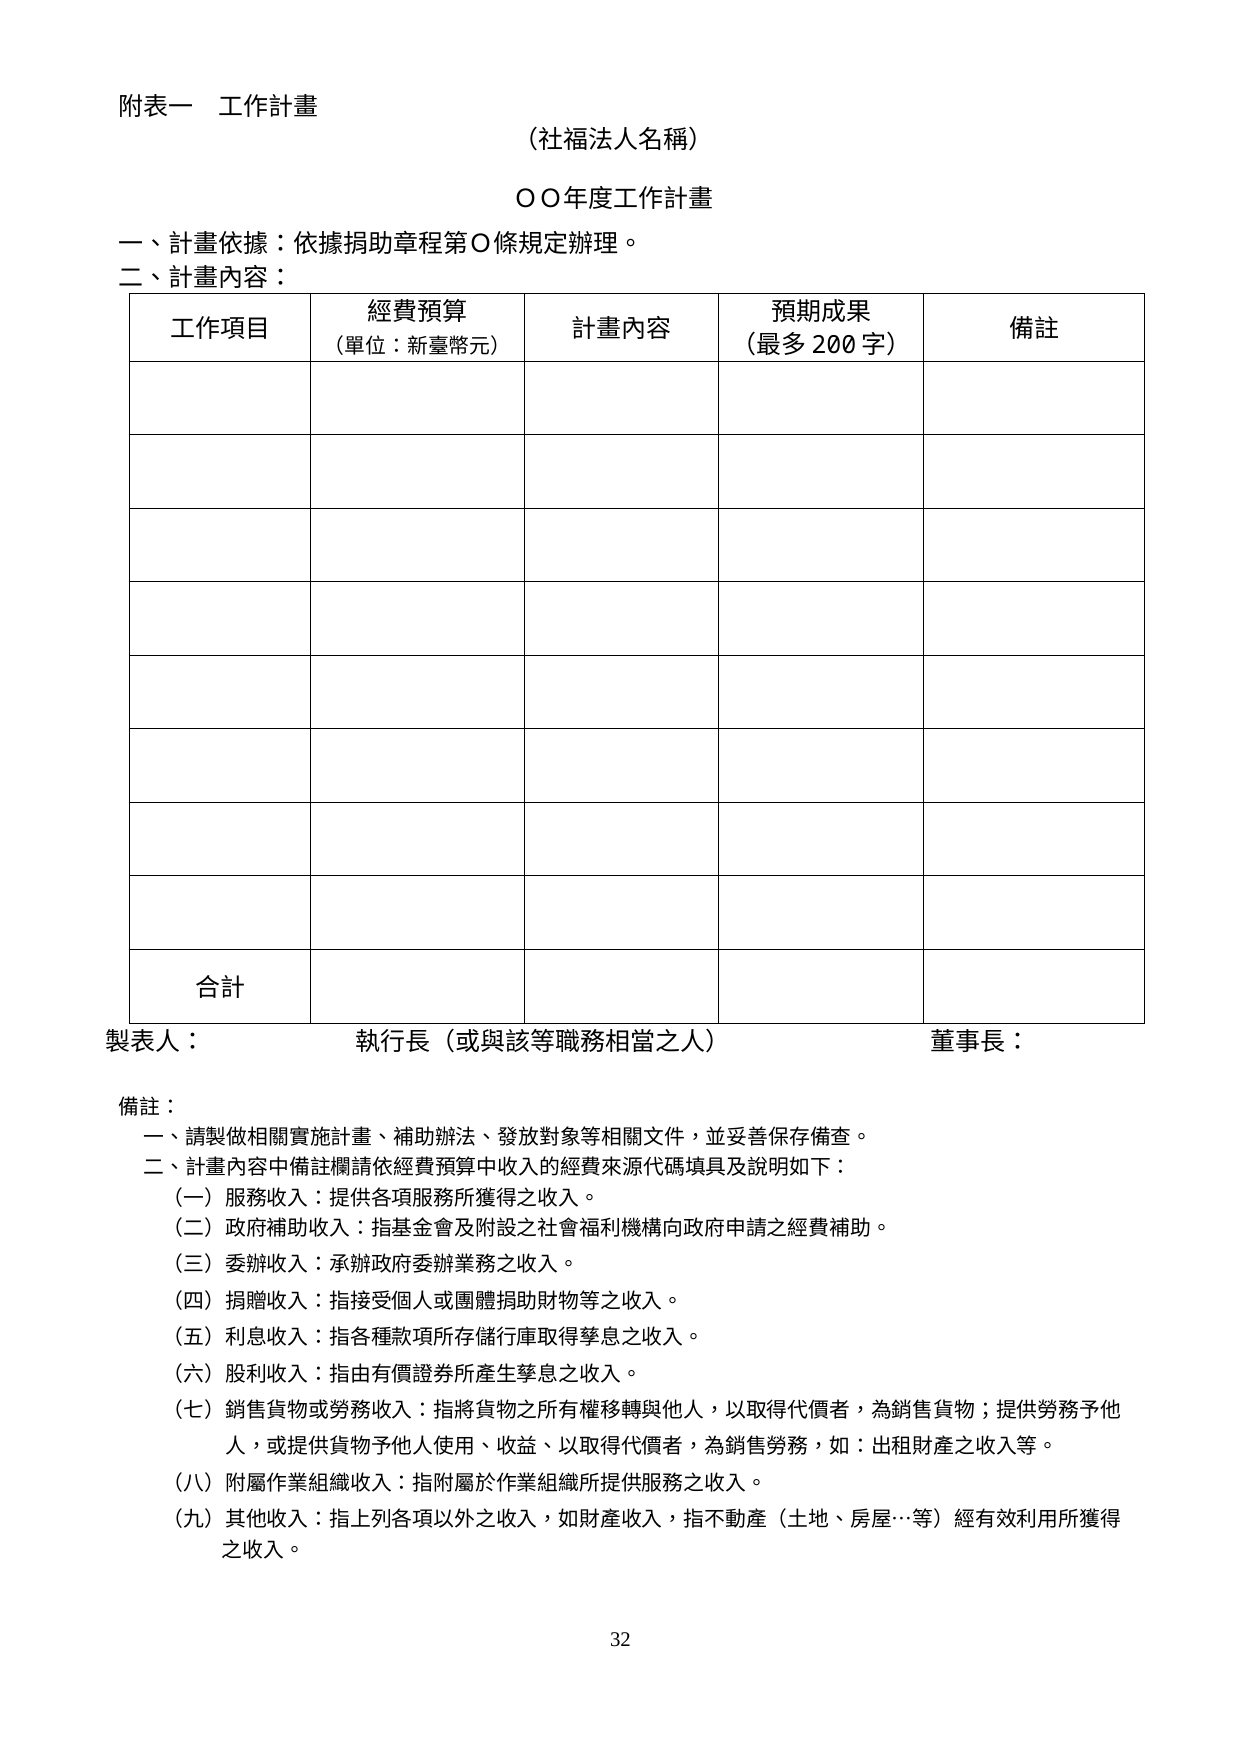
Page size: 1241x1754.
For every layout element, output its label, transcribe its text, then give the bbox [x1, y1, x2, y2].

table_cell [924, 803, 1144, 875]
table_cell [311, 362, 524, 434]
table_cell [311, 509, 524, 581]
text 二、計畫內容中備註欄請依經費預算中收入的經費來源代碼填具及說明如下： [118, 1151, 1122, 1181]
table_cell [924, 509, 1144, 581]
table_header 預期成果 （最多200字） [719, 294, 923, 361]
text 備註： [118, 1090, 1122, 1120]
table_cell [924, 656, 1144, 728]
table_cell [924, 435, 1144, 508]
table_cell [130, 656, 310, 728]
text （九）其他收入：指上列各項以外之收入，如財產收入，指不動產（土地、房屋…等）經有效利用所獲得之收入。 [162, 1503, 1122, 1563]
table_cell [719, 435, 923, 508]
table_cell [311, 876, 524, 949]
table_cell [924, 876, 1144, 949]
text （一）服務收入：提供各項服務所獲得之收入。 [162, 1181, 1122, 1211]
table_cell [130, 803, 310, 875]
table_cell [311, 729, 524, 802]
table_header 經費預算 （單位：新臺幣元） [311, 294, 524, 361]
table_cell [525, 582, 718, 655]
table_cell [525, 729, 718, 802]
table_cell [719, 803, 923, 875]
text 一、請製做相關實施計畫、補助辦法、發放對象等相關文件，並妥善保存備查。 [118, 1120, 1122, 1151]
table_cell [719, 729, 923, 802]
text （五）利息收入：指各種款項所存儲行庫取得孳息之收入。 [162, 1320, 1122, 1351]
table_cell [924, 950, 1144, 1022]
table_header 計畫內容 [525, 294, 718, 361]
table_cell [525, 362, 718, 434]
table_cell [311, 950, 524, 1022]
table_cell [525, 656, 718, 728]
table_cell [311, 435, 524, 508]
table_cell [130, 582, 310, 655]
table_cell [924, 582, 1144, 655]
table_cell [719, 656, 923, 728]
table_cell [525, 950, 718, 1022]
table_cell [525, 803, 718, 875]
text （七）銷售貨物或勞務收入：指將貨物之所有權移轉與他人，以取得代價者，為銷售貨物；提供勞務予他 [162, 1393, 1122, 1423]
text （二）政府補助收入：指基金會及附設之社會福利機構向政府申請之經費補助。 [162, 1211, 1122, 1241]
table_cell [130, 362, 310, 434]
table_cell [525, 876, 718, 949]
table_cell [130, 509, 310, 581]
text 二、計畫內容： [118, 259, 1122, 293]
table_cell [719, 876, 923, 949]
table_cell [924, 362, 1144, 434]
text （社福法人名稱） [29, 122, 1122, 155]
text （六）股利收入：指由有價證券所產生孳息之收入。 [162, 1357, 1122, 1387]
table_cell [525, 509, 718, 581]
table_cell [719, 582, 923, 655]
table_cell [719, 362, 923, 434]
text 一、計畫依據：依據捐助章程第Ｏ條規定辦理。 [118, 226, 1122, 259]
table_cell [130, 729, 310, 802]
table_cell [130, 876, 310, 949]
text 製表人： 執行長（或與該等職務相當之人） 董事長： [105, 1023, 1122, 1057]
table_cell [525, 435, 718, 508]
text （四）捐贈收入：指接受個人或團體捐助財物等之收入。 [162, 1284, 1122, 1314]
table_cell 合計 [130, 950, 310, 1022]
table_cell [311, 803, 524, 875]
text 附表一 工作計畫 [118, 89, 1122, 122]
table_header 工作項目 [130, 294, 310, 361]
table_cell [311, 656, 524, 728]
table_cell [719, 950, 923, 1022]
table_cell [311, 582, 524, 655]
text （八）附屬作業組織收入：指附屬於作業組織所提供服務之收入。 [162, 1466, 1122, 1496]
table_header 備註 [924, 294, 1144, 361]
table_cell [719, 509, 923, 581]
text （三）委辦收入：承辦政府委辦業務之收入。 [162, 1247, 1122, 1278]
table_cell [130, 435, 310, 508]
table_cell [924, 729, 1144, 802]
text 人，或提供貨物予他人使用、收益、以取得代價者，為銷售勞務，如：出租財產之收入等。 [162, 1430, 1122, 1460]
text ＯＯ年度工作計畫 [29, 180, 1122, 214]
